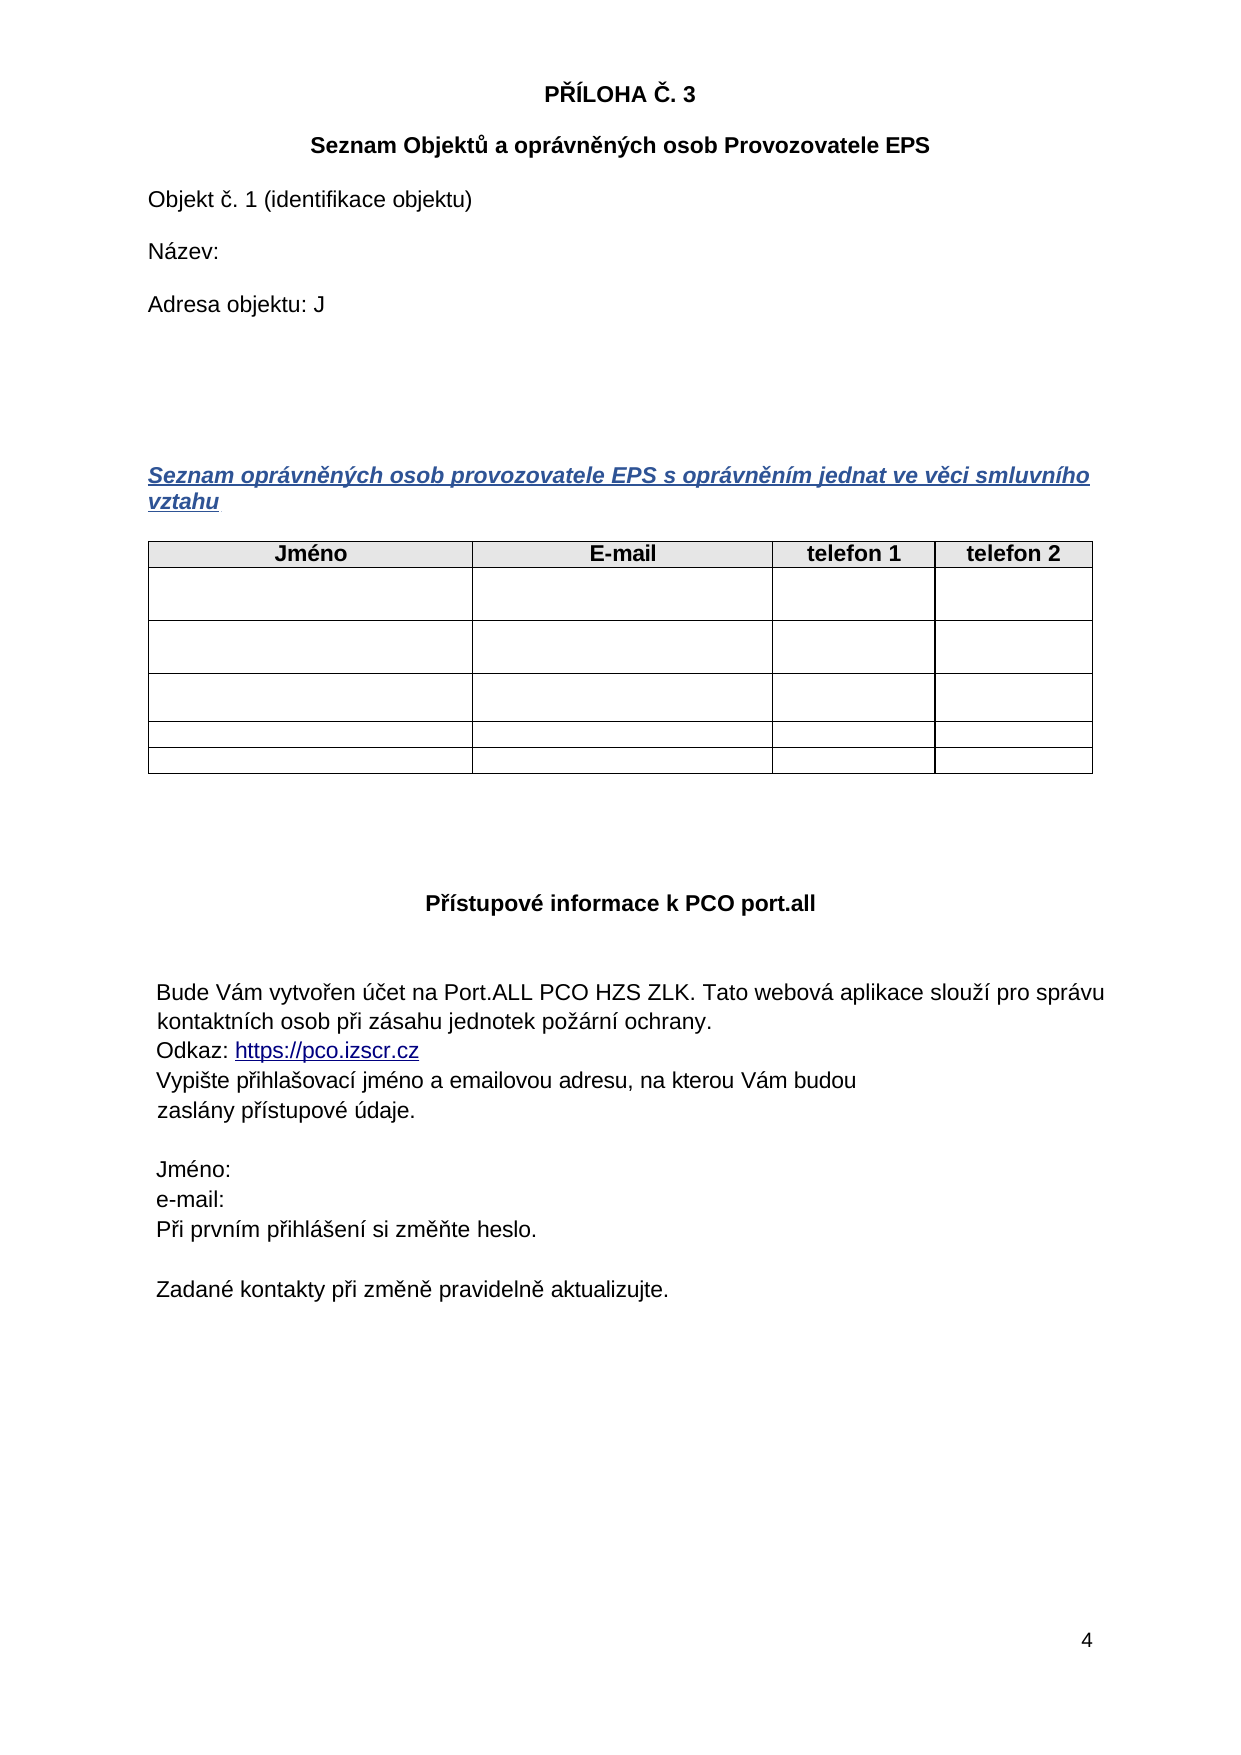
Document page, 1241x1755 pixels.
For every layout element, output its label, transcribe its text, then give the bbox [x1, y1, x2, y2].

text Zadané kontakty při změně pravidelně aktualizujte. [156, 1276, 1108, 1302]
table_cell [773, 674, 934, 721]
table_cell [473, 621, 772, 673]
table_cell [149, 674, 472, 721]
text Při prvním přihlášení si změňte heslo. [156, 1216, 1108, 1242]
table_cell [773, 722, 934, 747]
table_cell [473, 748, 772, 773]
subtitle Přístupové informace k PCO port.all [149, 890, 1092, 917]
subtitle PŘÍLOHA Č. 3 [133, 81, 1108, 108]
table_cell [773, 621, 934, 673]
table_cell [473, 568, 772, 620]
table_cell [773, 568, 934, 620]
table_cell [149, 748, 472, 773]
text Seznam oprávněných osob provozovatele EPS s oprávněním jednat ve věci smluvního vztahu [148, 462, 1108, 514]
table_cell [149, 568, 472, 620]
text Jméno: [156, 1156, 1108, 1183]
table_cell [936, 621, 1092, 673]
table_header telefon 1 [773, 542, 934, 567]
subtitle Seznam Objektů a oprávněných osob Provozovatele EPS [133, 132, 1108, 159]
table_cell [473, 722, 772, 747]
text Vypište přihlašovací jméno a emailovou adresu, na kterou Vám budou [156, 1067, 1108, 1094]
text zaslány přístupové údaje. [157, 1097, 1108, 1123]
table_header telefon 2 [936, 542, 1092, 567]
table_cell [473, 674, 772, 721]
table_cell [149, 722, 472, 747]
table_cell [773, 748, 934, 773]
text Název: [148, 238, 803, 264]
text Adresa objektu: J [148, 291, 803, 317]
table_header E-mail [473, 542, 772, 567]
text Bude Vám vytvořen účet na Port.ALL PCO HZS ZLK. Tato webová aplikace slouží pro správu kontaktních osob při zásahu jednotek požární ochrany. [156, 979, 1108, 1035]
text Odkaz: https://pco.izscr.cz [156, 1037, 1108, 1064]
table_cell [149, 621, 472, 673]
table_header Jméno [149, 542, 472, 567]
table_cell [936, 748, 1092, 773]
text e-mail: [156, 1186, 1108, 1213]
table_cell [936, 722, 1092, 747]
table_cell [936, 674, 1092, 721]
text Objekt č. 1 (identifikace objektu) [148, 186, 1108, 212]
table_cell [936, 568, 1092, 620]
